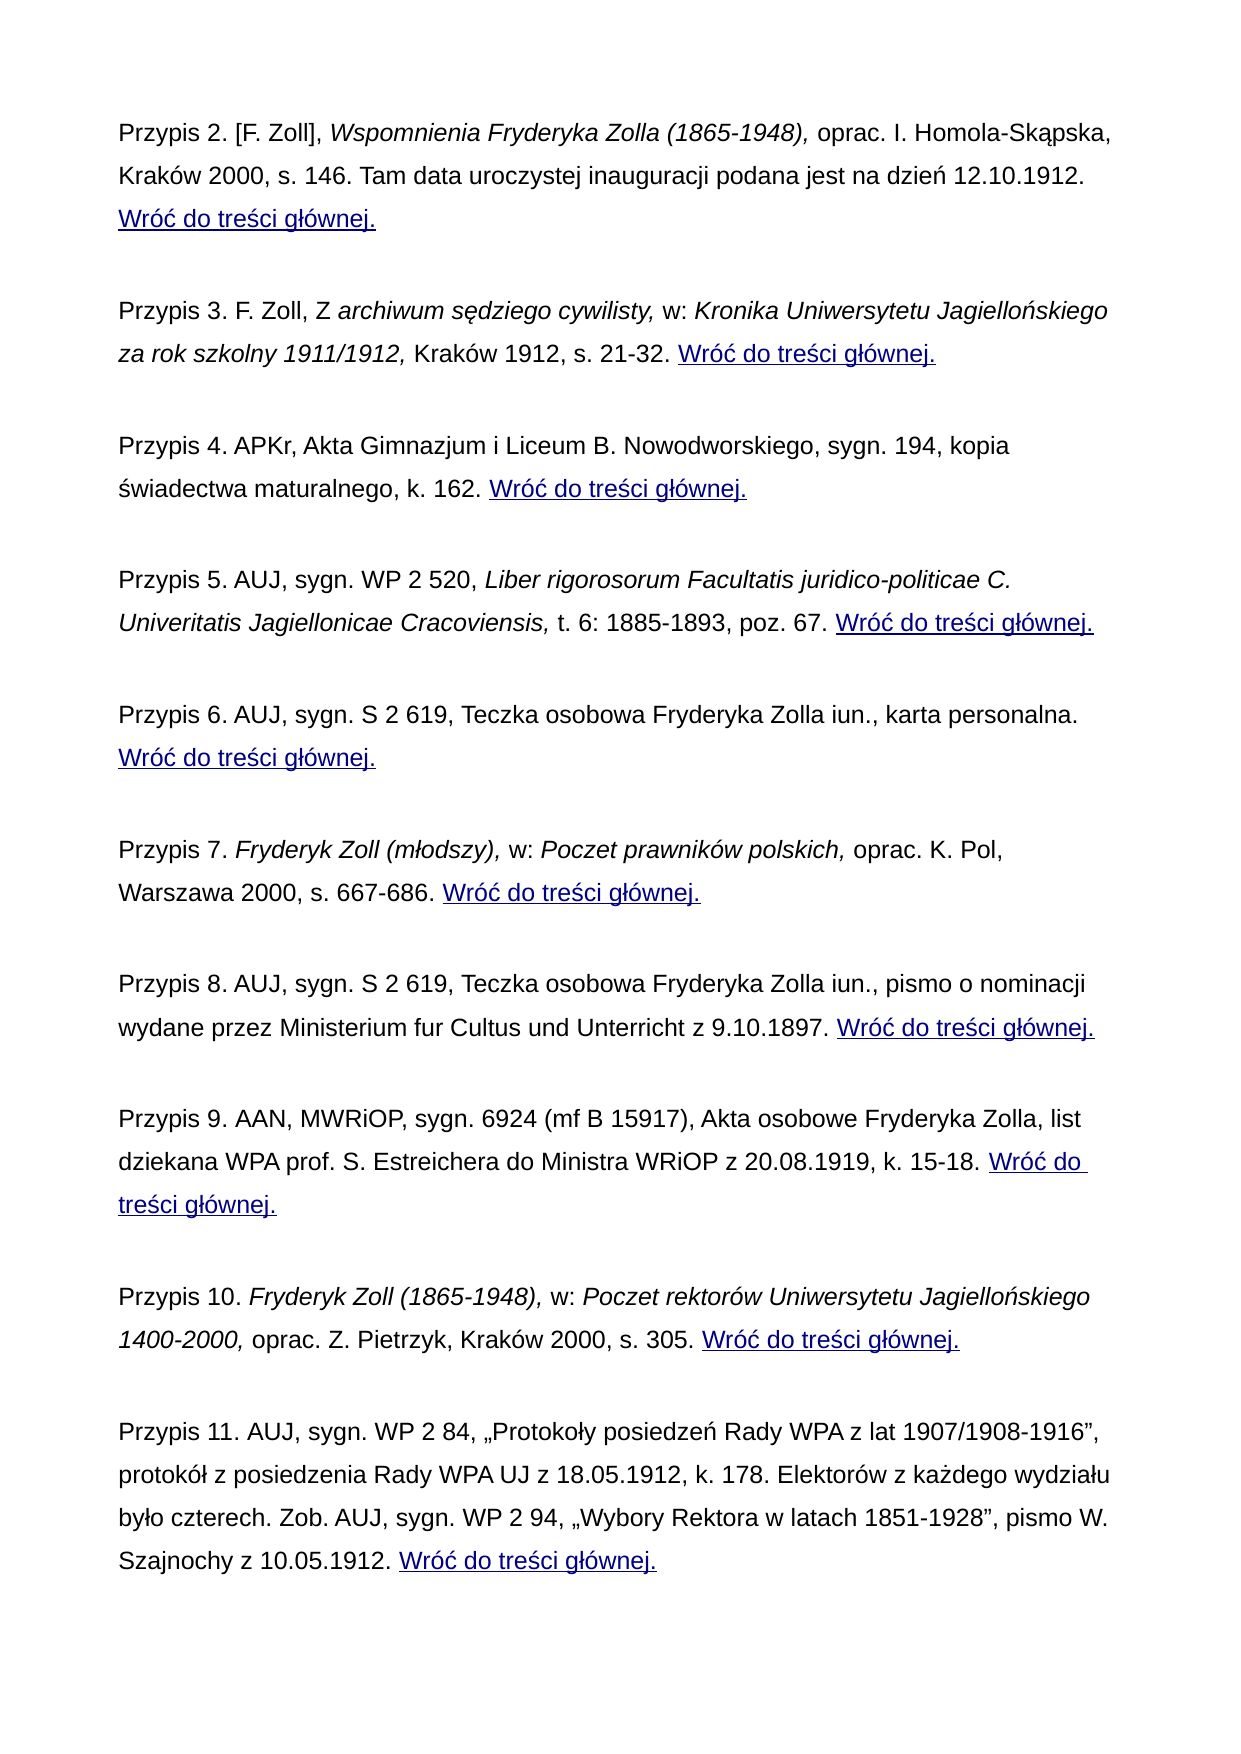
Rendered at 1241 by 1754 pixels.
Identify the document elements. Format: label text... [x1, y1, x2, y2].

text Przypis 10. Fryderyk Zoll (1865-1948), w: Poczet rektorów Uniwersytetu Jagiellońskiego 1400-2000, oprac. Z. Pietrzyk, Kraków 2000, s. 305. Wróć do treści głównej. [118, 1282, 1122, 1354]
text Przypis 4. APKr, Akta Gimnazjum i Liceum B. Nowodworskiego, sygn. 194, kopia świadectwa maturalnego, k. 162. Wróć do treści głównej. [118, 431, 1122, 502]
text Przypis 9. AAN, MWRiOP, sygn. 6924 (mf B 15917), Akta osobowe Fryderyka Zolla, list dziekana WPA prof. S. Estreichera do Ministra WRiOP z 20.08.1919, k. 15-18. Wróć do treści głównej. [118, 1104, 1122, 1219]
text Przypis 2. [F. Zoll], Wspomnienia Fryderyka Zolla (1865-1948), oprac. I. Homola-Skąpska, Kraków 2000, s. 146. Tam data uroczystej inauguracji podana jest na dzień 12.10.1912. Wróć do treści głównej. [118, 118, 1122, 233]
text Przypis 7. Fryderyk Zoll (młodszy), w: Poczet prawników polskich, oprac. K. Pol, Warszawa 2000, s. 667-686. Wróć do treści głównej. [118, 835, 1122, 907]
text Przypis 6. AUJ, sygn. S 2 619, Teczka osobowa Fryderyka Zolla iun., karta personalna. Wróć do treści głównej. [118, 700, 1122, 772]
text Przypis 11. AUJ, sygn. WP 2 84, „Protokoły posiedzeń Rady WPA z lat 1907/1908-1916”, protokół z posiedzenia Rady WPA UJ z 18.05.1912, k. 178. Elektorów z każdego wydziału było czterech. Zob. AUJ, sygn. WP 2 94, „Wybory Rektora w latach 1851-1928”, pismo W. Szajnochy z 10.05.1912. Wróć do treści głównej. [118, 1417, 1122, 1575]
text Przypis 5. AUJ, sygn. WP 2 520, Liber rigorosorum Facultatis juridico-politicae C. Univeritatis Jagiellonicae Cracoviensis, t. 6: 1885-1893, poz. 67. Wróć do treści głównej. [118, 565, 1122, 637]
text Przypis 8. AUJ, sygn. S 2 619, Teczka osobowa Fryderyka Zolla iun., pismo o nominacji wydane przez Ministerium fur Cultus und Unterricht z 9.10.1897. Wróć do treści głównej. [118, 969, 1122, 1041]
text Przypis 3. F. Zoll, Z archiwum sędziego cywilisty, w: Kronika Uniwersytetu Jagiellońskiego za rok szkolny 1911/1912, Kraków 1912, s. 21-32. Wróć do treści głównej. [118, 296, 1122, 368]
